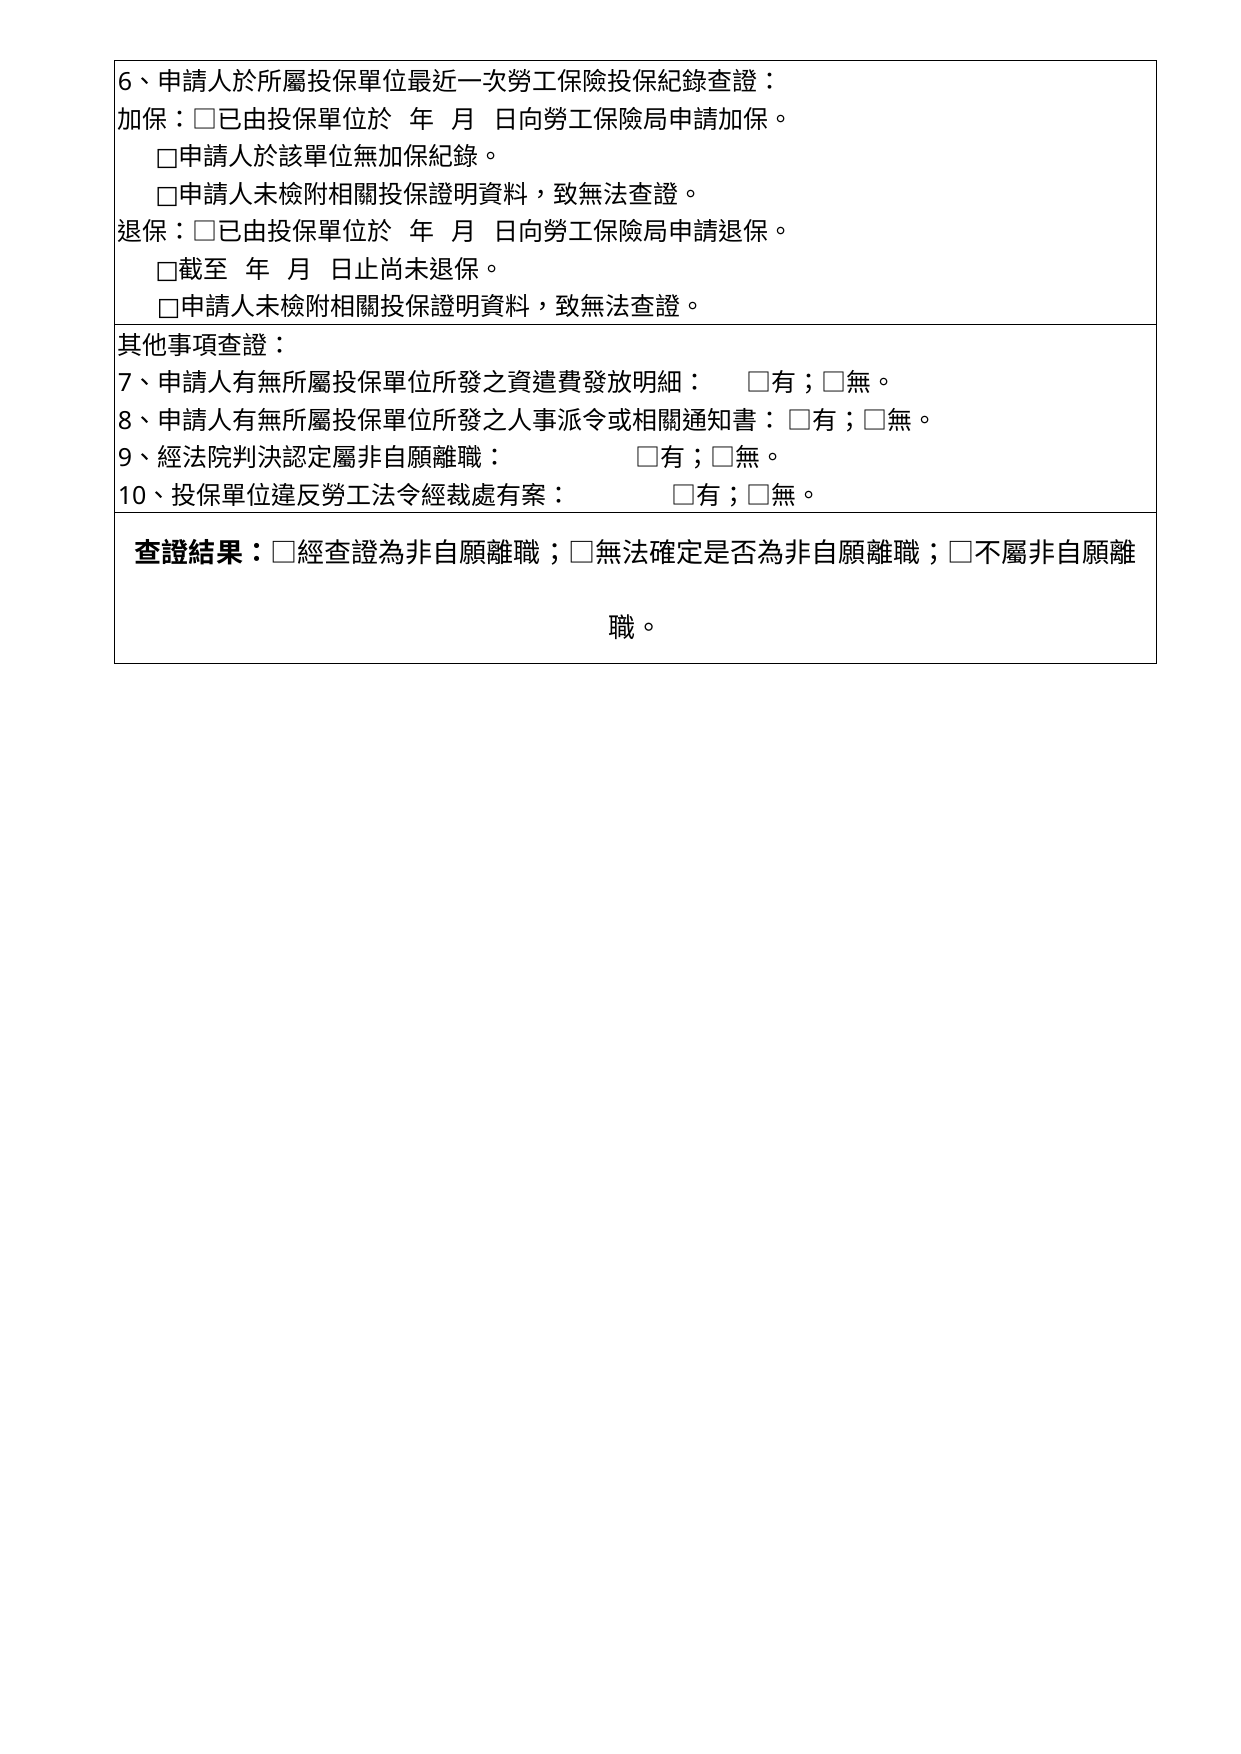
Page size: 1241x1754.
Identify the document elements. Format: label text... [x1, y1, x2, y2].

table_cell 6、申請人於所屬投保單位最近一次勞工保險投保紀錄查證： 加保：□已由投保單位於 年 月 日向勞工保險局申請加保。 □申請人於該單位無加保紀錄。 □申請人未檢附相關投保證明資料，致無法查證。 退保：□已由投保單位於 年 月 日向勞工保險局申請退保。 □截至 年 月 日止尚未退保。 □申請人未檢附相關投保證明資料，致無法查證。 [115, 61, 1156, 323]
table_cell 查證結果：□經查證為非自願離職；□無法確定是否為非自願離職；□不屬非自願離職。 [115, 513, 1156, 663]
table_cell 其他事項查證： 7、申請人有無所屬投保單位所發之資遣費發放明細： □有；□無。 8、申請人有無所屬投保單位所發之人事派令或相關通知書： □有；□無。 9、經法院判決認定屬非自願離職： □有；□無。 10、投保單位違反勞工法令經裁處有案： □有；□無。 [115, 325, 1156, 512]
